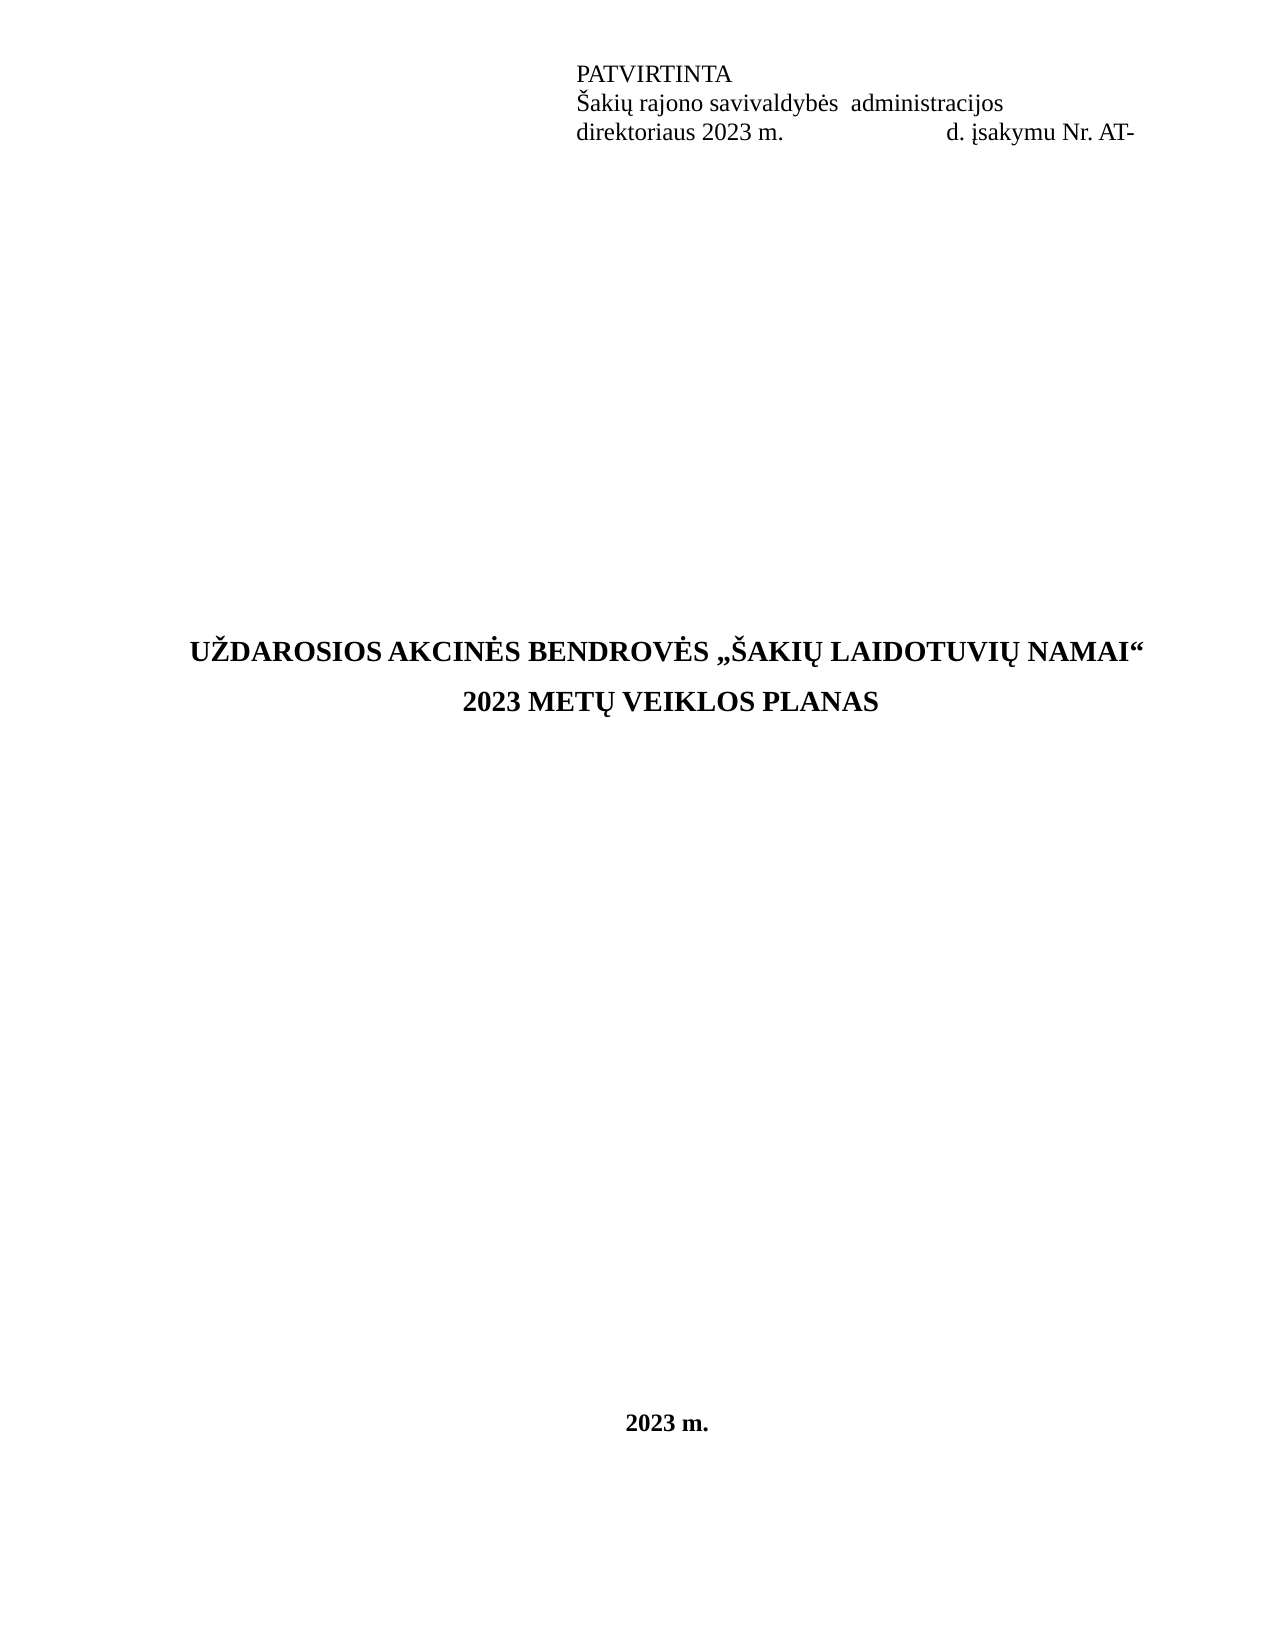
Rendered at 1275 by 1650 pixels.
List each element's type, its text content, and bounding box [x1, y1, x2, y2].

text PATVIRTINTA [252, 59, 1157, 88]
text direktoriaus 2023 m. d. įsakymu Nr. AT- [576, 117, 1181, 145]
text UŽDAROSIOS AKCINĖS BENDROVĖS „ŠAKIŲ LAIDOTUVIŲ NAMAI“ [177, 634, 1157, 668]
text Šakių rajono savivaldybės administracijos [576, 88, 1181, 117]
text 2023 METŲ VEIKLOS PLANAS [177, 684, 1157, 718]
text 2023 m. [177, 1408, 1157, 1437]
